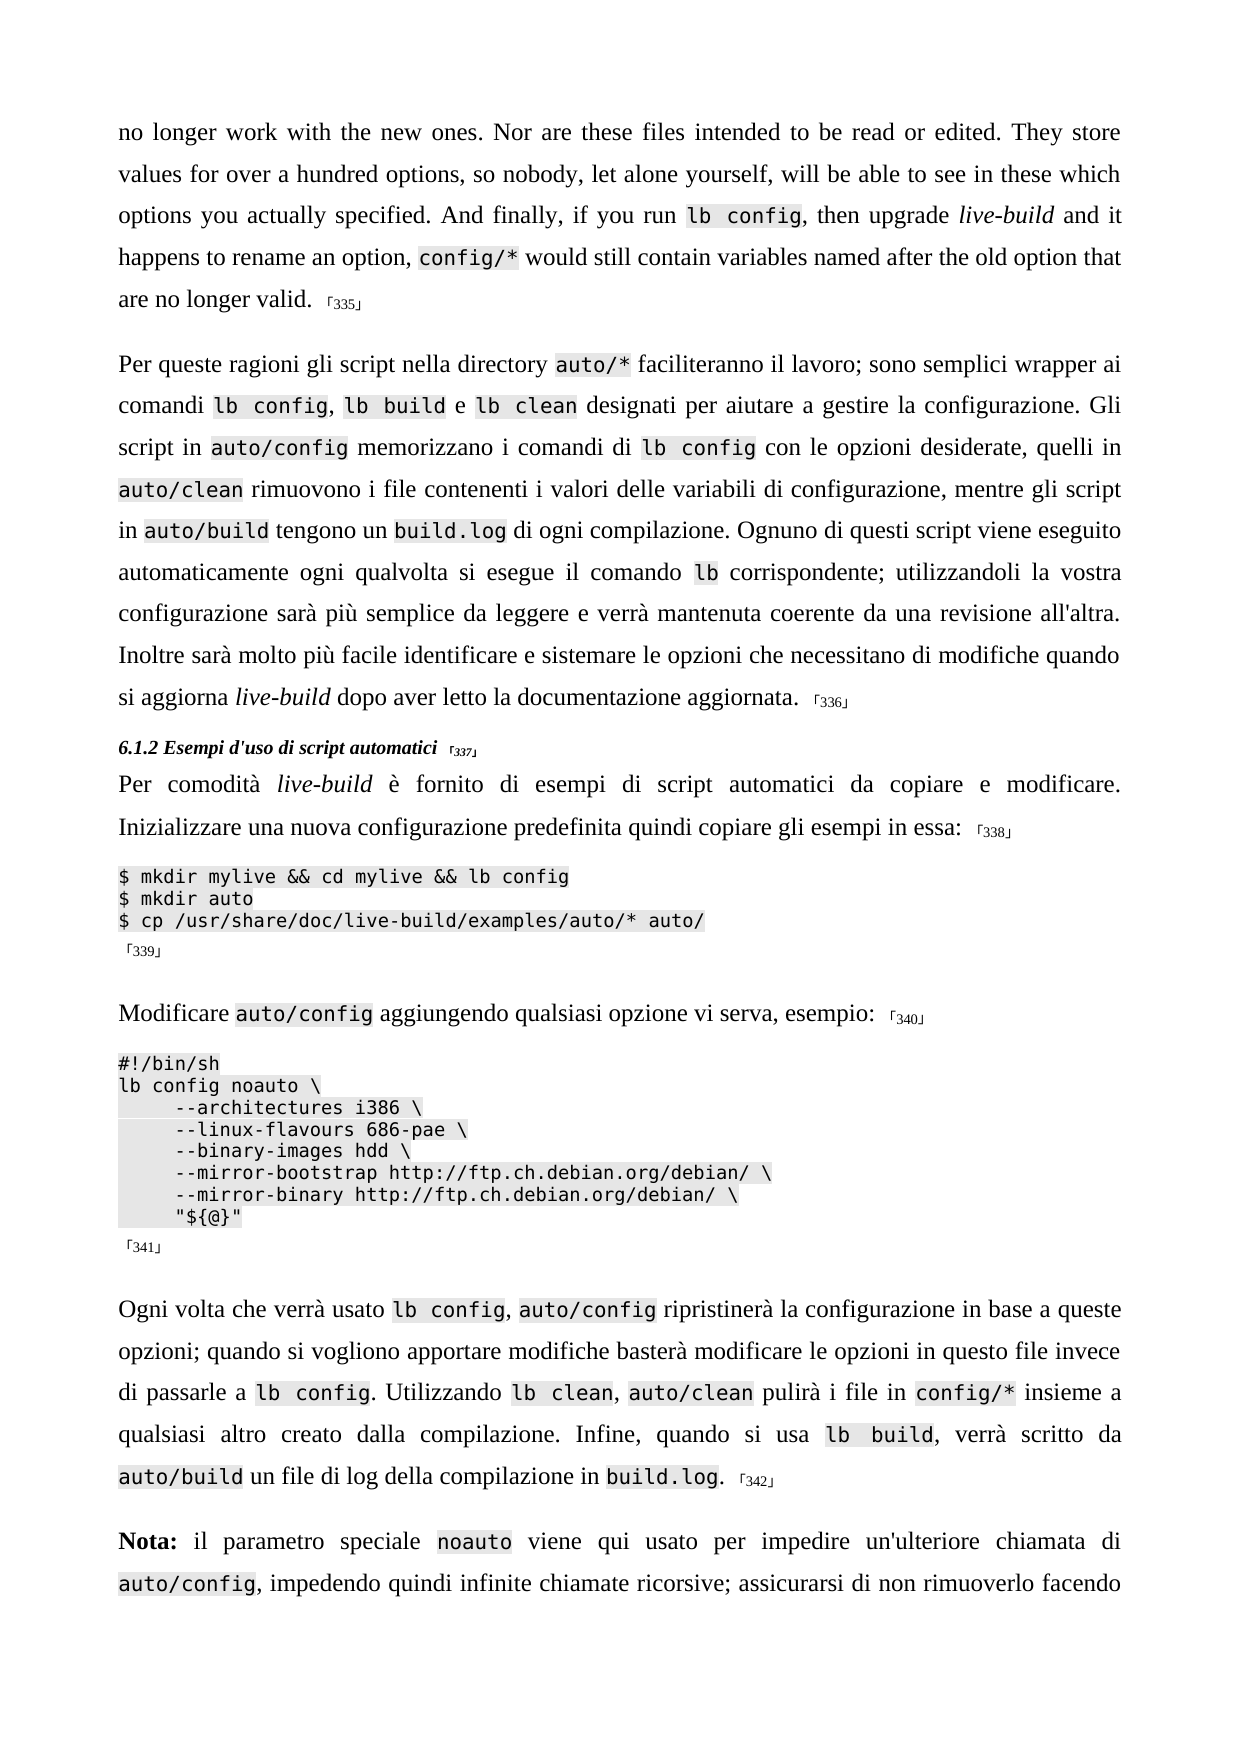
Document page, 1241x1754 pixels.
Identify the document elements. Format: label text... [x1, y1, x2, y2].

text "${@}" [242, 1206, 1122, 1228]
text $ cp /usr/share/doc/live-build/examples/auto/* auto/ [705, 910, 1122, 932]
text Modificare auto/config aggiungendo qualsiasi opzione vi serva, esempio: 「340」 [118, 999, 1122, 1027]
text $ mkdir auto [253, 888, 1122, 910]
text --architectures i386 \ [423, 1097, 1122, 1118]
text --linux-flavours 686-pae \ [118, 1118, 1122, 1140]
subtitle 6.1.2 Esempi d'uso di script automatici 「337」 [118, 736, 1122, 759]
text --mirror-binary http://ftp.ch.debian.org/debian/ \ [739, 1184, 1122, 1206]
text Nota: il parametro speciale noauto viene qui usato per impedire un'ulteriore chiamata di auto/config, impedendo quindi infinite chiamate ricorsive; assicurarsi di non rimuoverlo facendo [118, 1527, 1122, 1597]
text no longer work with the new ones. Nor are these files intended to be read or edited. They store values for over a hundred options, so nobody, let alone yourself, will be able to see in these which options you actually specified. And finally, if you run lb config, then upgrade live-build and it happens to rename an option, config/* would still contain variables named after the old option that are no longer valid. 「335」 [118, 118, 1122, 312]
text --binary-images hdd \ [411, 1140, 1122, 1162]
text Per comodità live-build è fornito di esempi di script automatici da copiare e modificare. Inizializzare una nuova configurazione predefinita quindi copiare gli esempi in essa: 「338」 [118, 771, 1122, 840]
text 「341」 [118, 1228, 1122, 1256]
text $ mkdir mylive && cd mylive && lb config [569, 866, 1122, 888]
text #!/bin/sh [220, 1053, 1122, 1075]
text 「339」 [118, 932, 1122, 960]
text Per queste ragioni gli script nella directory auto/* faciliteranno il lavoro; sono semplici wrapper ai comandi lb config, lb build e lb clean designati per aiutare a gestire la configurazione. Gli script in auto/config memorizzano i comandi di lb config con le opzioni desiderate, quelli in auto/clean rimuovono i file contenenti i valori delle variabili di configurazione, mentre gli script in auto/build tengono un build.log di ogni compilazione. Ognuno di questi script viene eseguito automaticamente ogni qualvolta si esegue il comando lb corrispondente; utilizzandoli la vostra configurazione sarà più semplice da leggere e verrà mantenuta coerente da una revisione all'altra. Inoltre sarà molto più facile identificare e sistemare le opzioni che necessitano di modifiche quando si aggiorna live-build dopo aver letto la documentazione aggiornata. 「336」 [118, 350, 1122, 711]
text --mirror-bootstrap http://ftp.ch.debian.org/debian/ \ [772, 1162, 1122, 1184]
text lb config noauto \ [321, 1075, 1122, 1097]
text Ogni volta che verrà usato lb config, auto/config ripristinerà la configurazione in base a queste opzioni; quando si vogliono apportare modifiche basterà modificare le opzioni in questo file invece di passarle a lb config. Utilizzando lb clean, auto/clean pulirà i file in config/* insieme a qualsiasi altro creato dalla compilazione. Infine, quando si usa lb build, verrà scritto da auto/build un file di log della compilazione in build.log. 「342」 [118, 1295, 1122, 1490]
